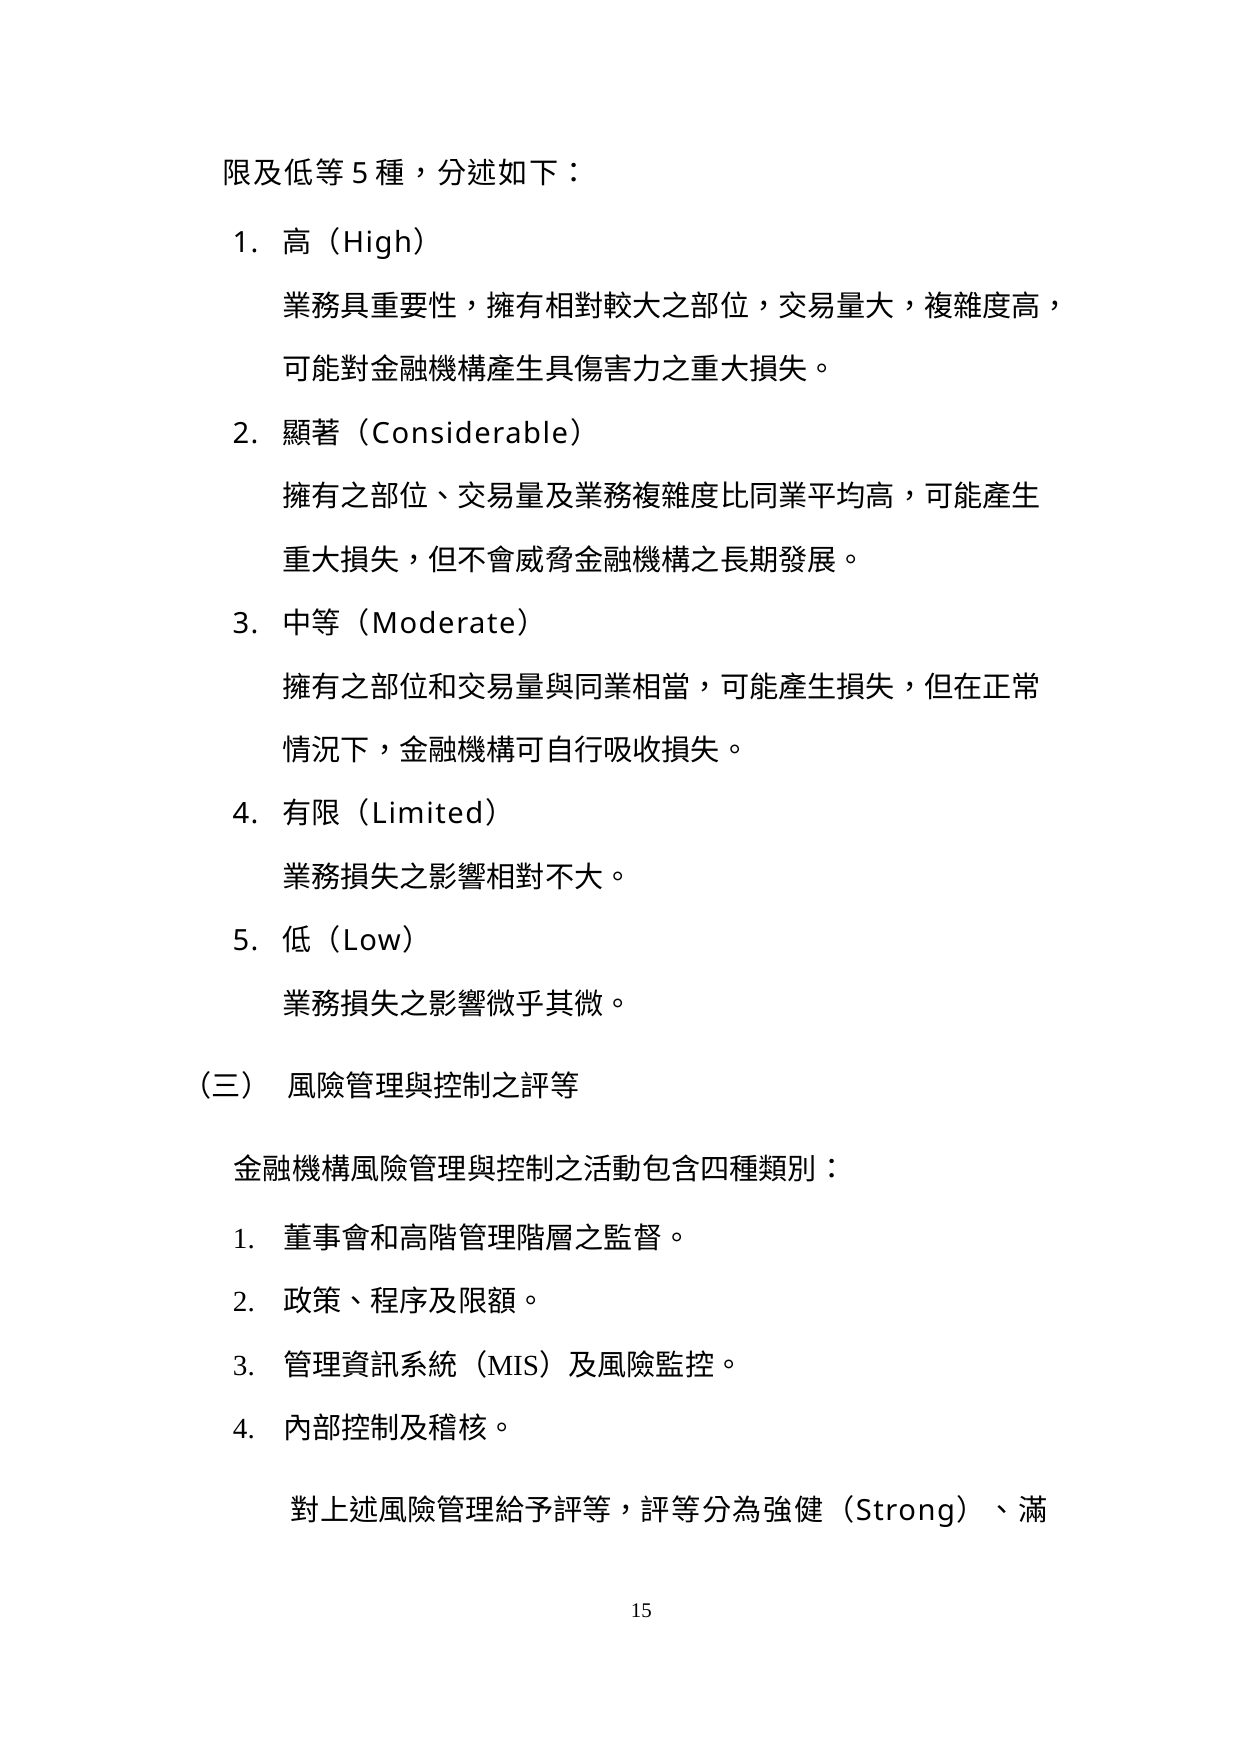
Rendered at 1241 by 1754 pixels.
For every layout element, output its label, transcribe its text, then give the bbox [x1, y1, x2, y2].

text 擁有之部位和交易量與同業相當，可能產生損失，但在正常情況下，金融機構可自行吸收損失。 [282, 663, 1053, 769]
text 限及低等5種，分述如下： [223, 150, 1053, 192]
list 低（Low） [232, 917, 1053, 959]
text 業務損失之影響微乎其微。 [282, 981, 1053, 1023]
list 高（High） [232, 219, 1053, 261]
list 顯著（Considerable） [232, 409, 1053, 452]
list 政策、程序及限額。 [233, 1278, 1053, 1320]
text 對上述風險管理給予評等，評等分為強健（Strong）、滿意（Satisfactory）、尚可（Fair）、欠佳（Marginal）及不滿意（Unsatisfactory）等5種，各評等之定義可參照第伍、一之（二）節。 [232, 1487, 1053, 1529]
list 有限（Limited） [232, 790, 1053, 832]
text 擁有之部位、交易量及業務複雜度比同業平均高，可能產生重大損失，但不會威脅金融機構之長期發展。 [282, 473, 1053, 578]
text 業務具重要性，擁有相對較大之部位，交易量大，複雜度高，可能對金融機構產生具傷害力之重大損失。 [282, 282, 1053, 388]
list 中等（Moderate） [232, 599, 1053, 642]
list 管理資訊系統（MIS）及風險監控。 [233, 1341, 1053, 1383]
text 金融機構風險管理與控制之活動包含四種類別： [182, 1146, 1053, 1188]
list 董事會和高階管理階層之監督。 [233, 1214, 1053, 1256]
list 風險管理與控制之評等 [182, 1063, 1053, 1105]
text 業務損失之影響相對不大。 [282, 853, 1053, 896]
list 內部控制及稽核。 [233, 1404, 1053, 1447]
